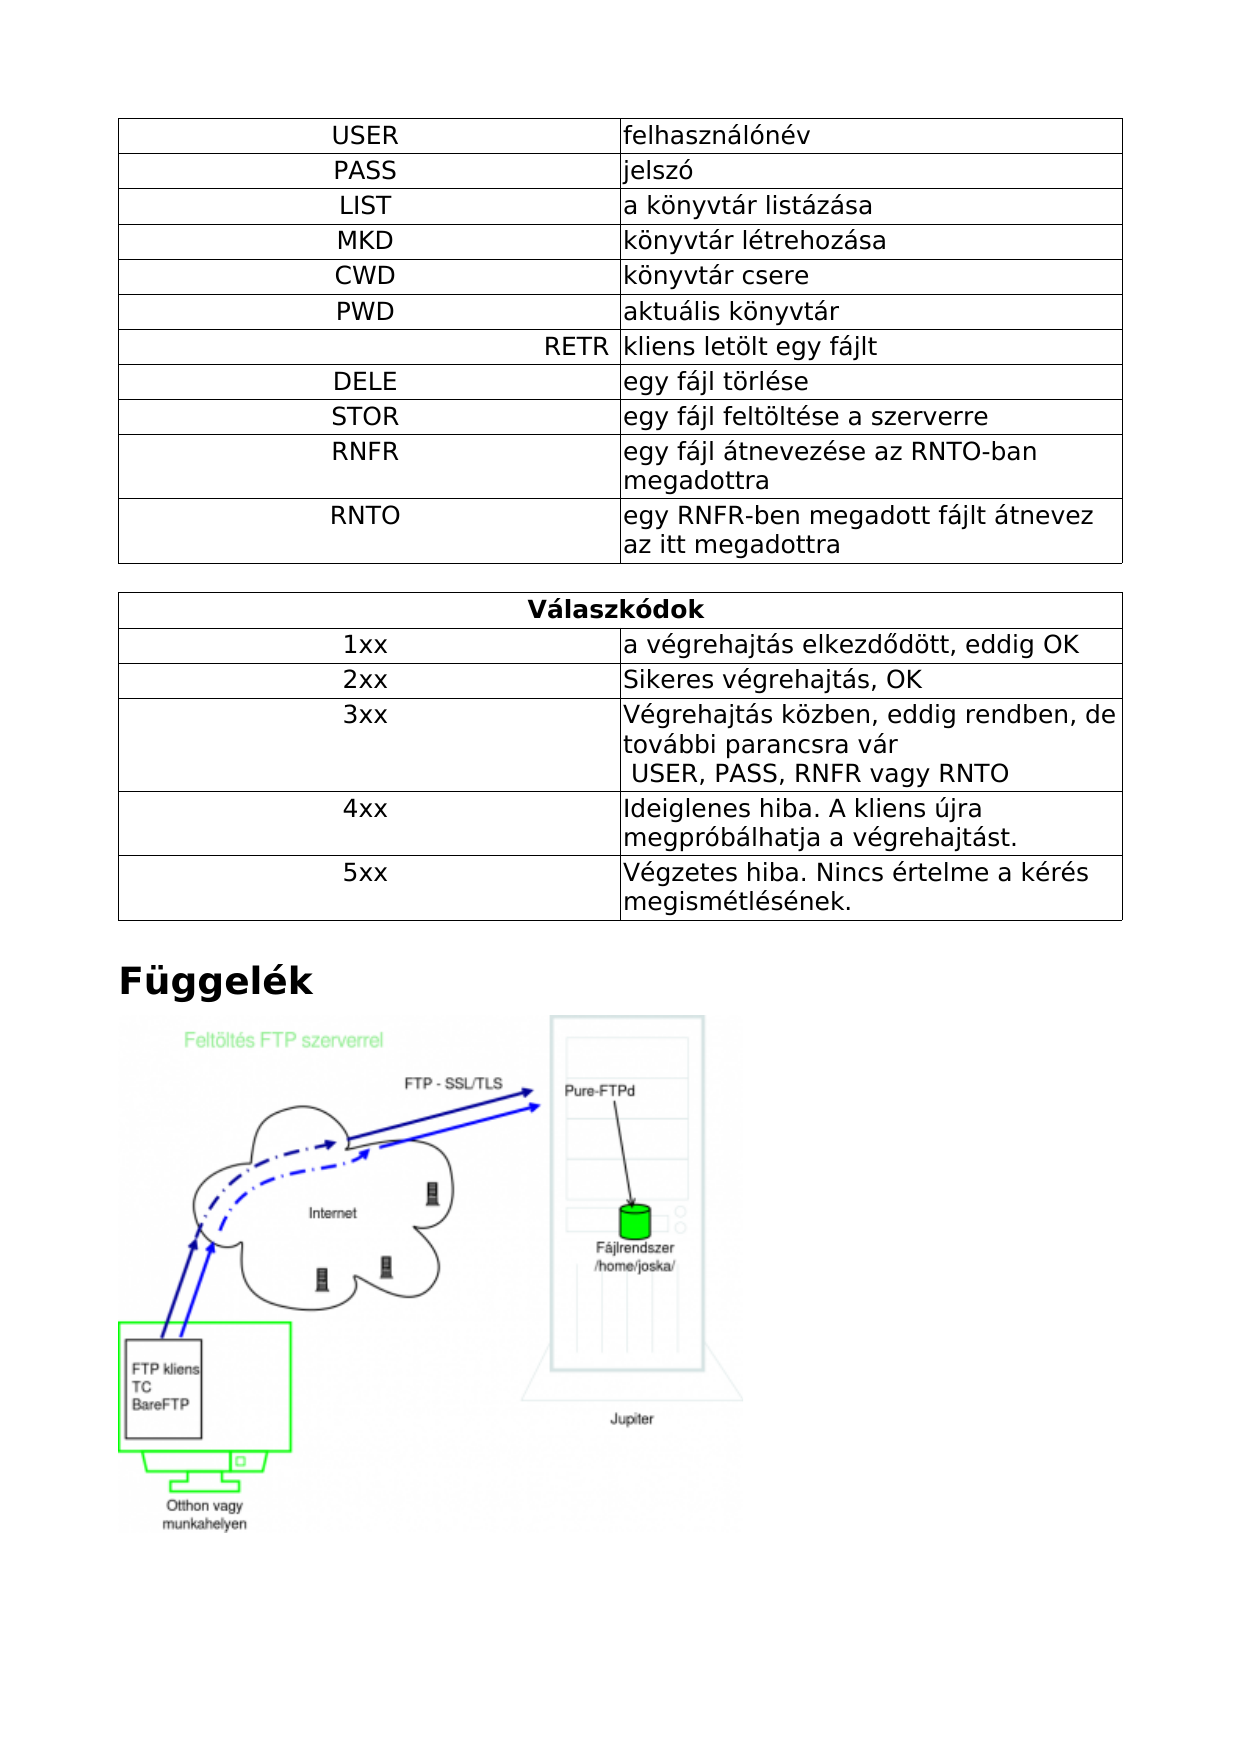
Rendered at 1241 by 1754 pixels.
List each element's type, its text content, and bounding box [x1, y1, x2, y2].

table_cell Sikeres végrehajtás, OK [621, 664, 1122, 698]
table_cell 1xx [119, 629, 620, 662]
table_cell egy RNFR-ben megadott fájlt átnevez az itt megadottra [621, 499, 1122, 563]
table_cell könyvtár csere [621, 260, 1122, 294]
table_cell kliens letölt egy fájlt [621, 330, 1122, 364]
table_cell 5xx [119, 856, 620, 919]
table_cell egy fájl átnevezése az RNTO-ban megadottra [621, 435, 1122, 498]
table_cell Végrehajtás közben, eddig rendben, de további parancsra vár USER, PASS, RNFR vagy RNTO [621, 699, 1122, 791]
table_cell MKD [119, 225, 620, 258]
table_cell felhasználónév [621, 119, 1122, 153]
table_cell a könyvtár listázása [621, 189, 1122, 223]
table_cell RNTO [119, 499, 620, 563]
table_cell Ideiglenes hiba. A kliens újra megpróbálhatja a végrehajtást. [621, 792, 1122, 855]
table_cell PWD [119, 295, 620, 329]
table_cell egy fájl feltöltése a szerverre [621, 400, 1122, 434]
table_cell 4xx [119, 792, 620, 855]
subtitle Függelék [118, 959, 1122, 1003]
table_cell PASS [119, 154, 620, 188]
table_cell 3xx [119, 699, 620, 791]
table_cell RETR [119, 330, 620, 364]
table_cell egy fájl törlése [621, 365, 1122, 399]
table_cell Végzetes hiba. Nincs értelme a kérés megismétlésének. [621, 856, 1122, 919]
table_cell RNFR [119, 435, 620, 498]
table_cell könyvtár létrehozása [621, 225, 1122, 258]
table_cell a végrehajtás elkezdődött, eddig OK [621, 629, 1122, 662]
table_cell USER [119, 119, 620, 153]
table_cell LIST [119, 189, 620, 223]
table_cell aktuális könyvtár [621, 295, 1122, 329]
table_cell 2xx [119, 664, 620, 698]
table_cell CWD [119, 260, 620, 294]
picture [118, 1015, 744, 1533]
table_header Válaszkódok [119, 593, 1122, 627]
table_cell DELE [119, 365, 620, 399]
table_cell STOR [119, 400, 620, 434]
table_cell jelszó [621, 154, 1122, 188]
